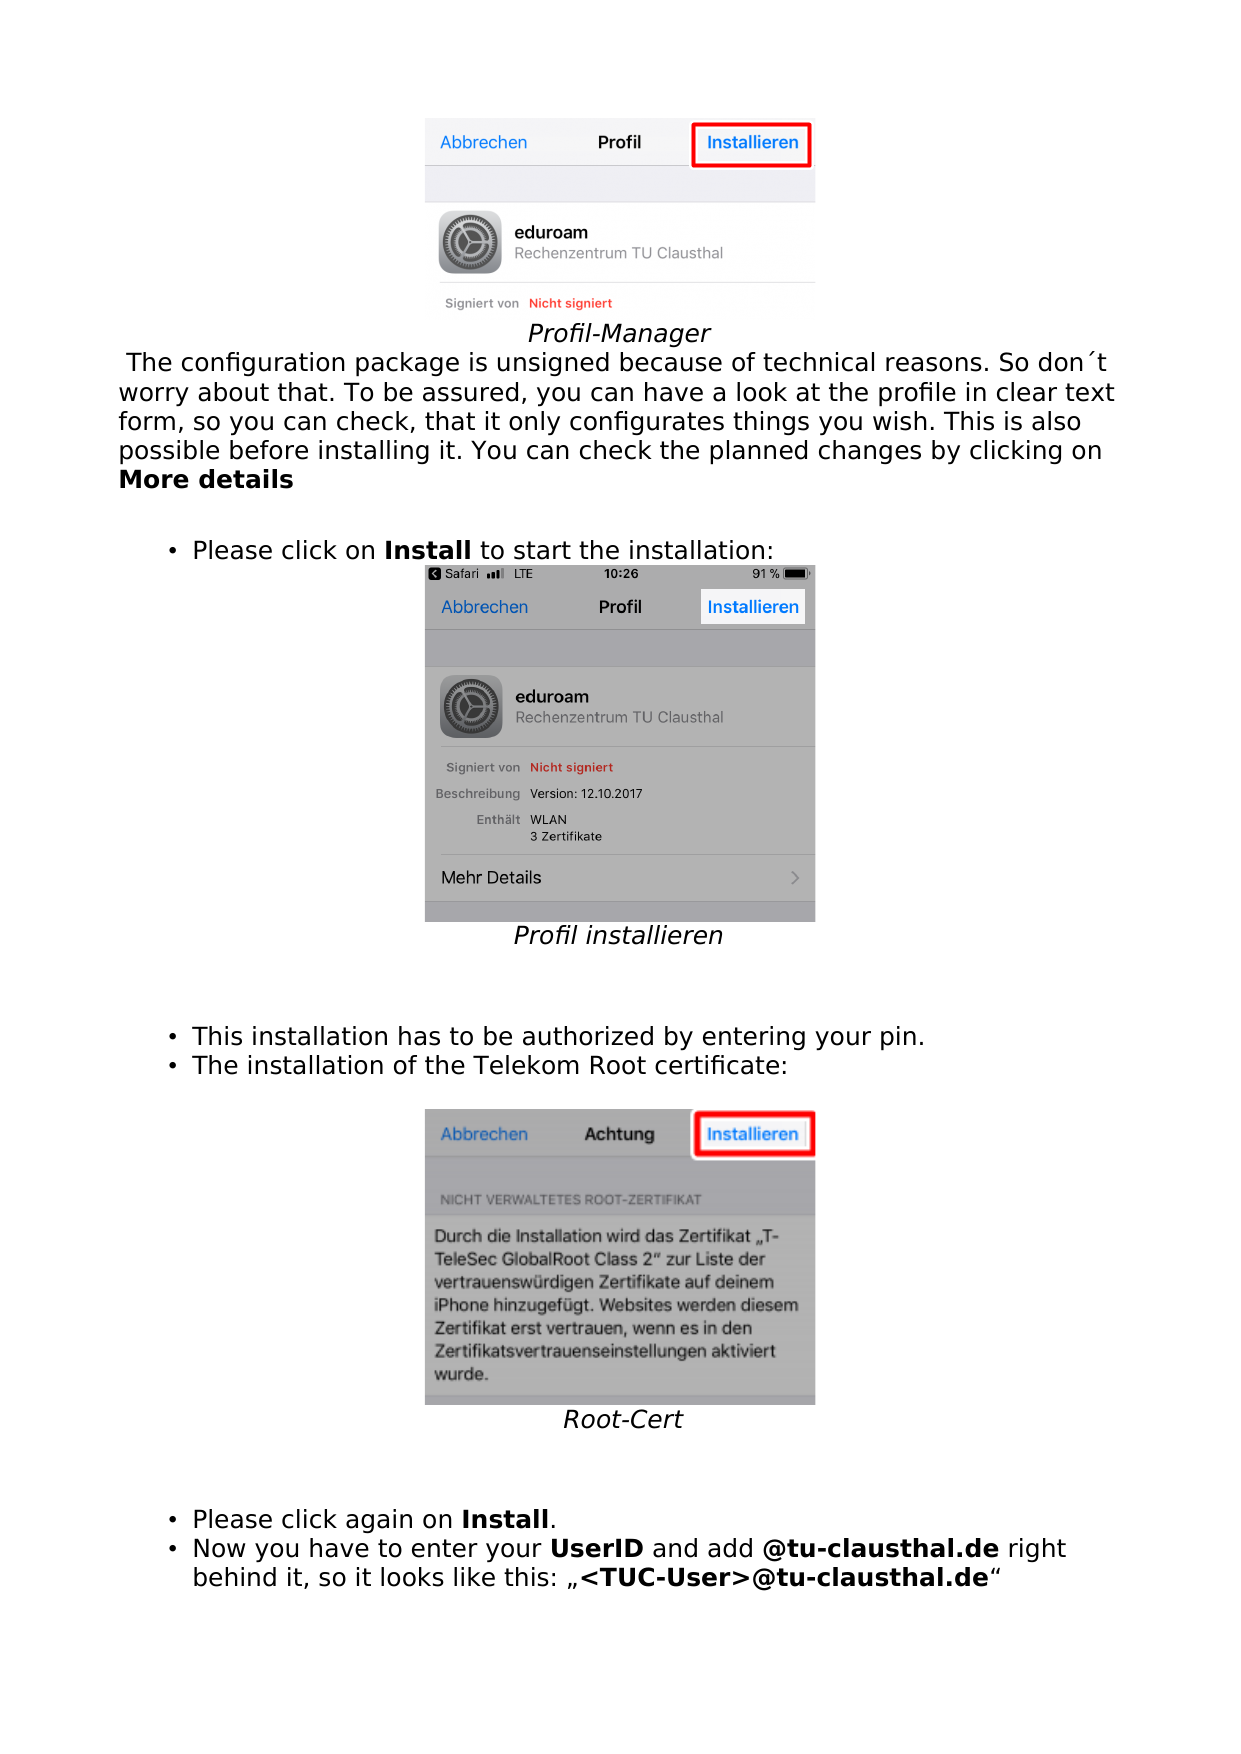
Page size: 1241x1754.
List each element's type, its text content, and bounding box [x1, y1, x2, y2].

list Please click on Install to start the installation: [177, 536, 1122, 566]
list This installation has to be authorized by entering your pin. [177, 1022, 1122, 1051]
text Profil-Manager [425, 320, 815, 349]
list Now you have to enter your UserID and add @tu-clausthal.de right behind it, so it looks like this: „<TUC-User>@tu-clausthal.de“ [177, 1534, 1122, 1593]
picture [424, 565, 816, 922]
text Root-Cert [425, 1405, 815, 1434]
list The installation of the Telekom Root certificate: [177, 1051, 1122, 1080]
picture [424, 118, 816, 320]
text The configuration package is unsigned because of technical reasons. So don´t worry about that. To be assured, you can have a look at the profile in clear text form, so you can check, that it only configurates things you wish. This is also possible before installing it. You can check the planned changes by clicking on More details [118, 118, 1122, 494]
text Profil installieren [425, 922, 815, 951]
list Please click again on Install. [177, 1505, 1122, 1534]
picture [424, 1109, 816, 1405]
